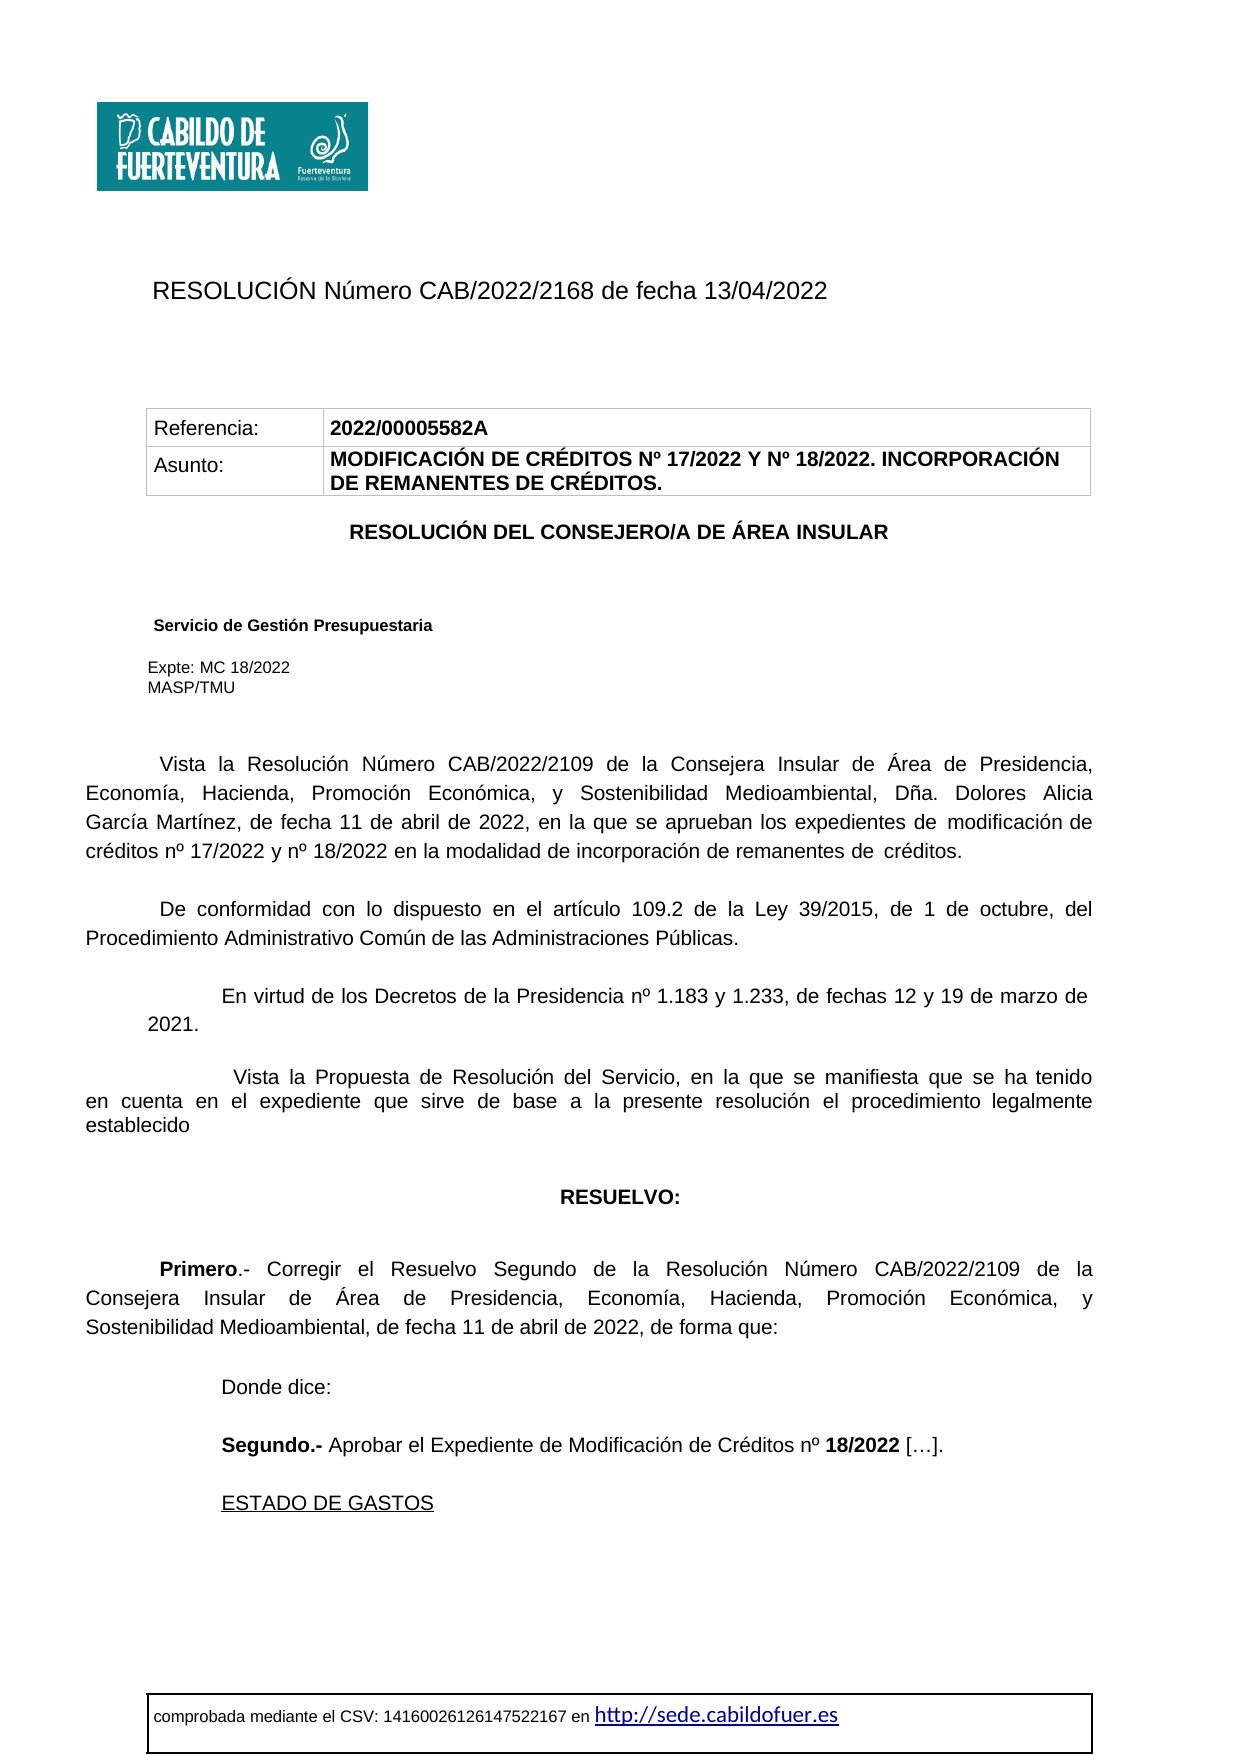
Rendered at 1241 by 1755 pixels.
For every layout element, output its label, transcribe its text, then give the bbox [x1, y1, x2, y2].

table_header Referencia: [147, 409, 323, 446]
text RESOLUCIÓN Número CAB/2022/2168 de fecha 13/04/2022 [152, 276, 1107, 305]
table_header 2022/00005582A [324, 409, 1090, 446]
text Expte: MC 18/2022 MASP/TMU [147, 658, 291, 697]
text Vista la Resolución Número CAB/2022/2109 de la Consejera Insular de Área de Presidencia, Economía, Hacienda, Promoción Económica, y Sostenibilidad Medioambiental, Dña. Dolores Alicia García Martínez, de fecha 11 de abril de 2022, en la que se aprueban los expedientes de modificación de créditos nº 17/2022 y nº 18/2022 en la modalidad de incorporación de remanentes de créditos. [85, 752, 1093, 863]
text De conformidad con lo dispuesto en el artículo 109.2 de la Ley 39/2015, de 1 de octubre, del Procedimiento Administrativo Común de las Administraciones Públicas. [85, 897, 1093, 950]
text Segundo.- Aprobar el Expediente de Modificación de Créditos nº 18/2022 […]. ESTADO DE GASTOS [221, 1433, 1025, 1514]
text Vista la Propuesta de Resolución del Servicio, en la que se manifiesta que se ha tenido en cuenta en el expediente que sirve de base a la presente resolución el procedimiento legalmente establecido [85, 1065, 1093, 1137]
text Servicio de Gestión Presupuestaria [153, 615, 1107, 634]
subtitle RESUELVO: [133, 1185, 1107, 1209]
text En virtud de los Decretos de la Presidencia nº 1.183 y 1.233, de fechas 12 y 19 de marzo de [221, 983, 1107, 1007]
subtitle RESOLUCIÓN DEL CONSEJERO/A DE ÁREA INSULAR [349, 520, 1107, 544]
table_cell MODIFICACIÓN DE CRÉDITOS Nº 17/2022 Y Nº 18/2022. INCORPORACIÓN DE REMANENTES DE CRÉDITOS. [324, 447, 1090, 495]
text 2021. [147, 1012, 200, 1036]
text Donde dice: [221, 1375, 1107, 1399]
table_cell Asunto: [147, 447, 323, 495]
text Primero.- Corregir el Resuelvo Segundo de la Resolución Número CAB/2022/2109 de la Consejera Insular de Área de Presidencia, Economía, Hacienda, Promoción Económica, y Sostenibilidad Medioambiental, de fecha 11 de abril de 2022, de forma que: [85, 1257, 1093, 1339]
